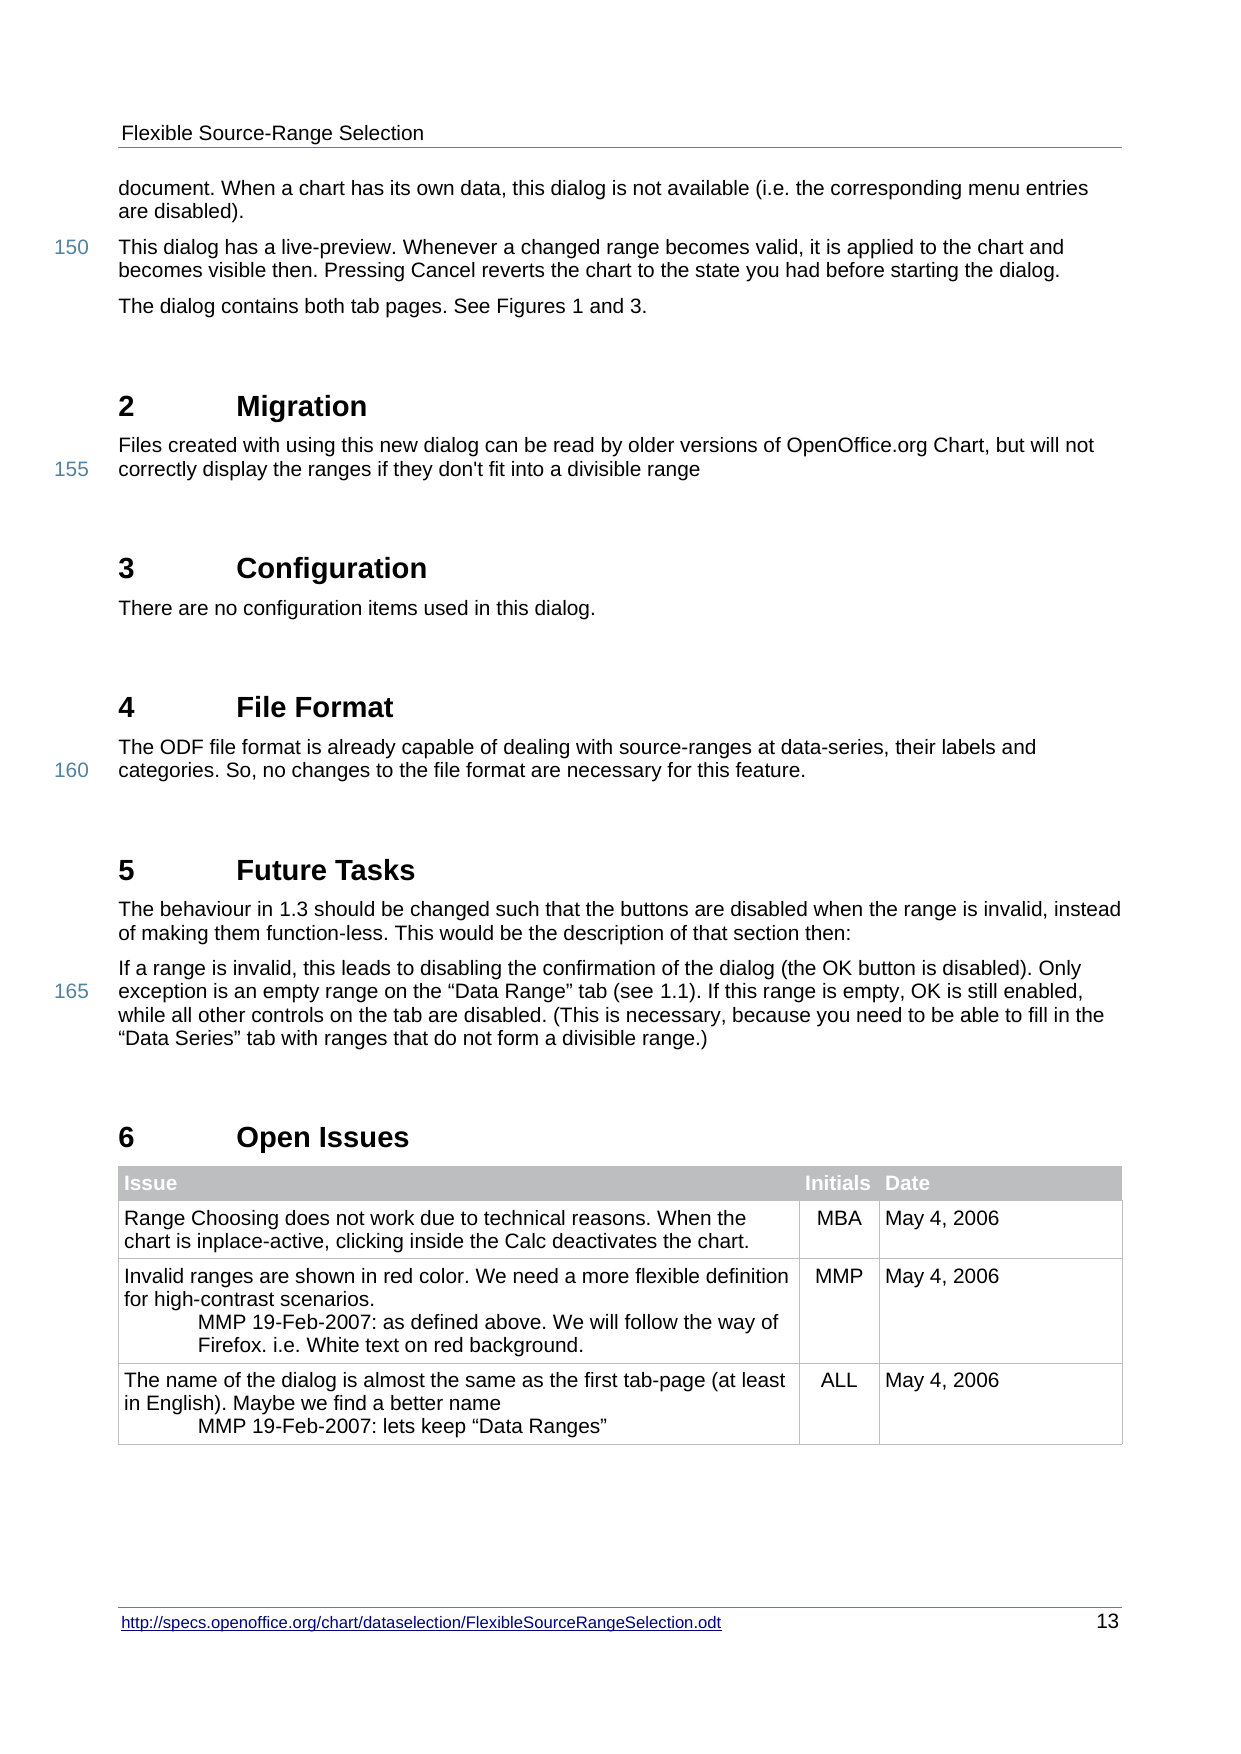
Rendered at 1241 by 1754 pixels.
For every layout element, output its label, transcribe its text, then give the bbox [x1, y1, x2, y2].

text Files created with using this new dialog can be read by older versions of OpenOffice.org Chart, but will not correctly display the ranges if they don't fit into a divisible range [118, 434, 1122, 480]
text If a range is invalid, this leads to disabling the confirmation of the dialog (the OK button is disabled). Only exception is an empty range on the “Data Range” tab (see 1.1). If this range is empty, OK is still enabled, while all other controls on the tab are disabled. (This is necessary, because you need to be able to fill in the “Data Series” tab with ranges that do not form a divisible range.) [118, 957, 1122, 1050]
table_cell MBA [800, 1201, 879, 1258]
table_cell ALL [800, 1364, 879, 1444]
subtitle Migration [118, 389, 1122, 422]
text The behaviour in 1.3 should be changed such that the buttons are disabled when the range is invalid, instead of making them function-less. This would be the description of that section then: [118, 898, 1122, 944]
text The dialog contains both tab pages. See Figures 1 and 3. [118, 295, 1122, 318]
table_cell MMP [800, 1259, 879, 1363]
subtitle Configuration [118, 552, 1122, 584]
table_header Date [879, 1166, 1122, 1200]
table_header Issue [118, 1166, 799, 1200]
text There are no configuration items used in this dialog. [118, 596, 1122, 619]
text document. When a chart has its own data, this dialog is not available (i.e. the corresponding menu entries are disabled). [118, 177, 1122, 223]
text The ODF file format is already capable of dealing with source-ranges at data-series, their labels and categories. So, no changes to the file format are necessary for this feature. [118, 735, 1122, 782]
table_cell May 4, 2006 [880, 1364, 1122, 1444]
table_header Initials [799, 1166, 879, 1200]
subtitle Open Issues [118, 1121, 1122, 1154]
table_cell Range Choosing does not work due to technical reasons. When the chart is inplace-active, clicking inside the Calc deactivates the chart. [119, 1201, 799, 1258]
table_cell May 4, 2006 [880, 1201, 1122, 1258]
table_cell The name of the dialog is almost the same as the first tab-page (at least in English). Maybe we find a better name MMP 19-Feb-2007: lets keep “Data Ranges” [119, 1364, 799, 1444]
subtitle File Format [118, 691, 1122, 724]
text This dialog has a live-preview. Whenever a changed range becomes valid, it is applied to the chart and becomes visible then. Pressing Cancel reverts the chart to the state you had before starting the dialog. [118, 236, 1122, 282]
subtitle Future Tasks [118, 853, 1122, 886]
table_cell May 4, 2006 [880, 1259, 1122, 1363]
table_cell Invalid ranges are shown in red color. We need a more flexible definition for high-contrast scenarios. MMP 19-Feb-2007: as defined above. We will follow the way of Firefox. i.e. White text on red background. [119, 1259, 799, 1363]
